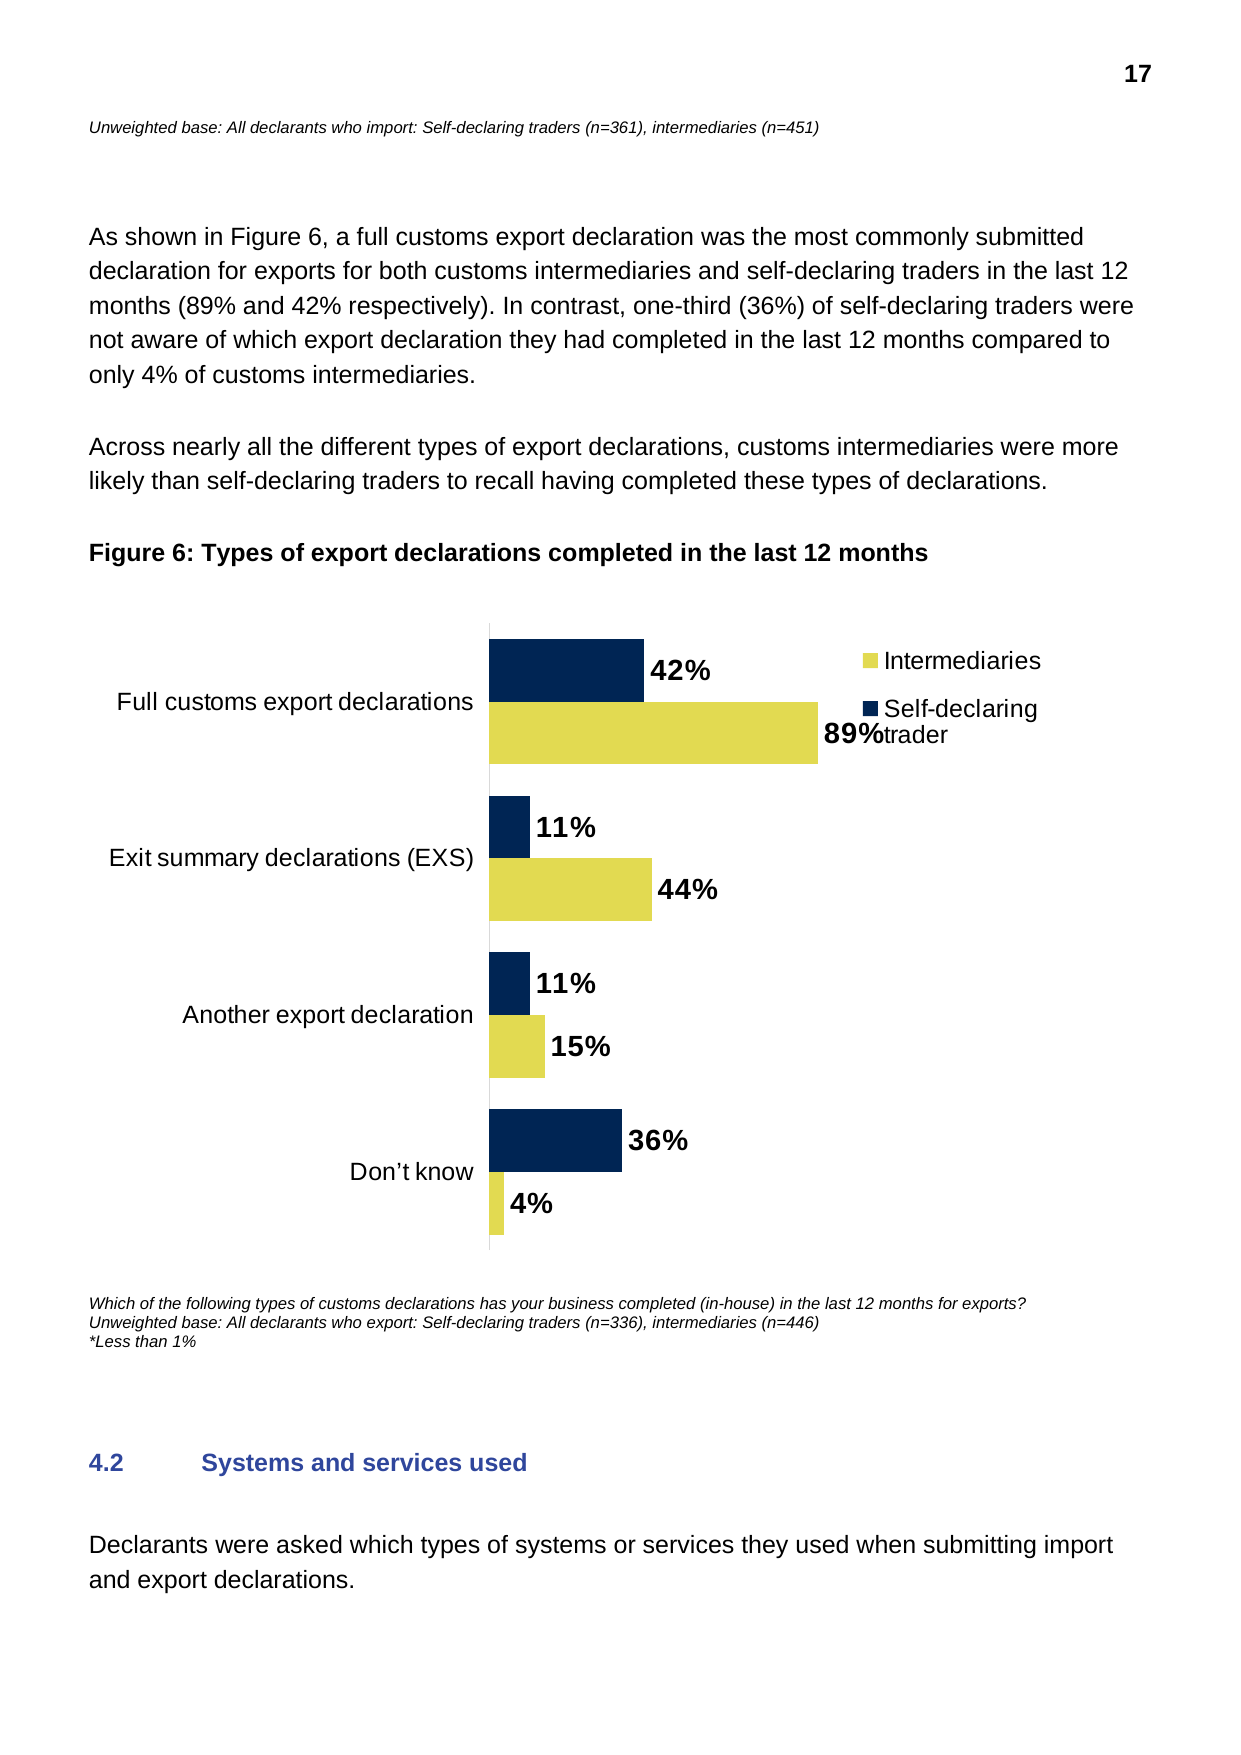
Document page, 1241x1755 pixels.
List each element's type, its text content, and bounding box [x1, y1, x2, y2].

text Declarants were asked which types of systems or services they used when submitting import and export declarations. [89, 1530, 1152, 1594]
text Which of the following types of customs declarations has your business completed (in-house) in the last 12 months for exports? [89, 1293, 1152, 1313]
text Figure 6: Types of export declarations completed in the last 12 months [89, 538, 1152, 567]
subtitle 4.2 Systems and services used [89, 1448, 1152, 1477]
text Across nearly all the different types of export declarations, customs intermediaries were more likely than self-declaring traders to recall having completed these types of declarations. [89, 432, 1152, 495]
text As shown in Figure 6, a full customs export declaration was the most commonly submitted declaration for exports for both customs intermediaries and self-declaring traders in the last 12 months (89% and 42% respectively). In contrast, one-third (36%) of self-declaring traders were not aware of which export declaration they had completed in the last 12 months compared to only 4% of customs intermediaries. [89, 222, 1152, 388]
text Unweighted base: All declarants who import: Self-declaring traders (n=361), intermediaries (n=451) [89, 118, 1152, 137]
text Unweighted base: All declarants who export: Self-declaring traders (n=336), intermediaries (n=446) *Less than 1% [89, 1313, 1152, 1351]
